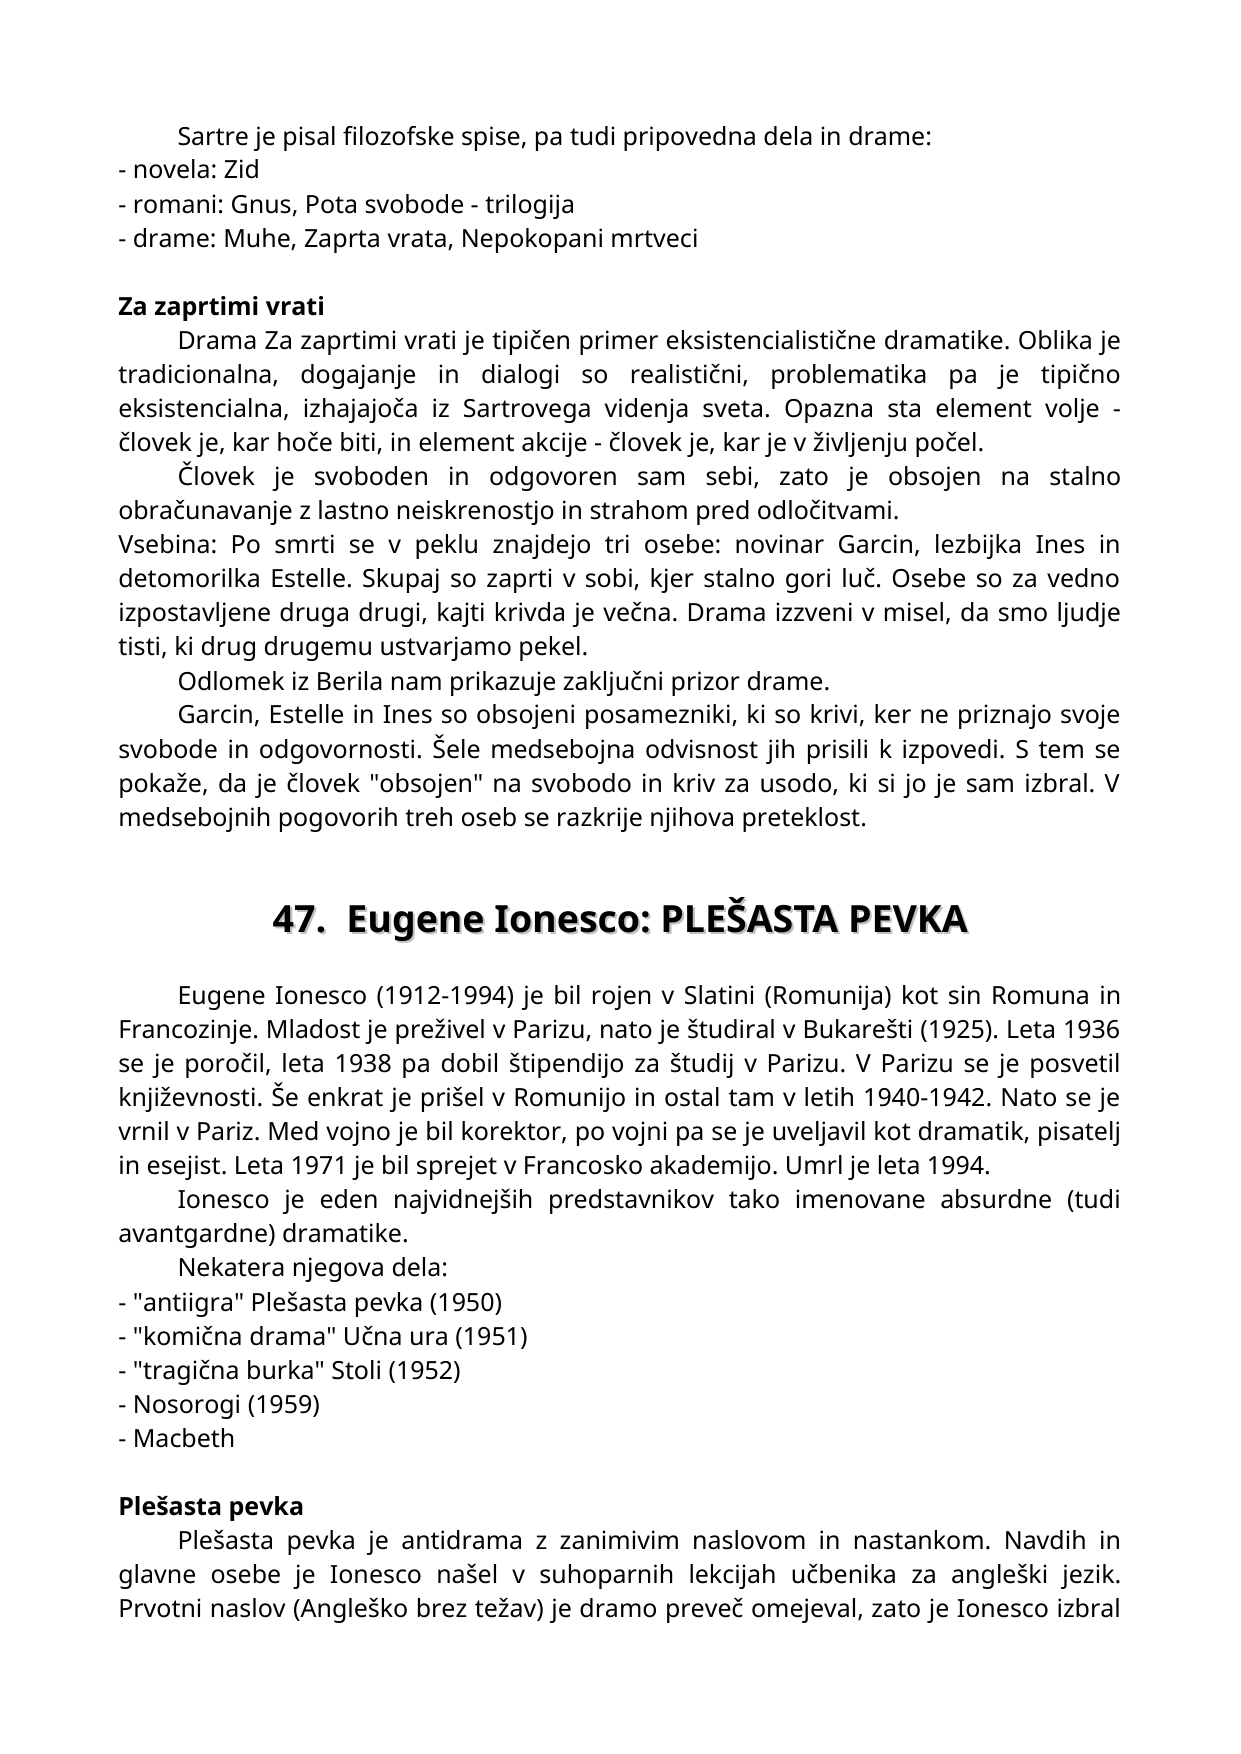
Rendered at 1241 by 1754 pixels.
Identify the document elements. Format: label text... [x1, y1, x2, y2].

text - "antiigra" Plešasta pevka (1950) [118, 1284, 1122, 1318]
text - romani: Gnus, Pota svobode - trilogija [118, 186, 1122, 220]
text Sartre je pisal filozofske spise, pa tudi pripovedna dela in drame: [118, 118, 1122, 152]
text Eugene Ionesco (1912-1994) je bil rojen v Slatini (Romunija) kot sin Romuna in Francozinje. Mladost je preživel v Parizu, nato je študiral v Bukarešti (1925). Leta 1936 se je poročil, leta 1938 pa dobil štipendijo za študij v Parizu. V Parizu se je posvetil književnosti. Še enkrat je prišel v Romunijo in ostal tam v letih 1940-1942. Nato se je vrnil v Pariz. Med vojno je bil korektor, po vojni pa se je uveljavil kot dramatik, pisatelj in esejist. Leta 1971 je bil sprejet v Francosko akademijo. Umrl je leta 1994. [118, 978, 1122, 1182]
text Drama Za zaprtimi vrati je tipičen primer eksistencialistične dramatike. Oblika je tradicionalna, dogajanje in dialogi so realistični, problematika pa je tipično eksistencialna, izhajajoča iz Sartrovega videnja sveta. Opazna sta element volje - človek je, kar hoče biti, in element akcije - človek je, kar je v življenju počel. [118, 322, 1122, 459]
text Odlomek iz Berila nam prikazuje zaključni prizor drame. [118, 663, 1122, 697]
subtitle 47. Eugene Ionesco: PLEŠASTA PEVKA [118, 892, 1122, 943]
text Plešasta pevka je antidrama z zanimivim naslovom in nastankom. Navdih in glavne osebe je Ionesco našel v suhoparnih lekcijah učbenika za angleški jezik. Prvotni naslov (Angleško brez težav) je dramo preveč omejeval, zato je Ionesco izbral [118, 1523, 1122, 1625]
text Plešasta pevka [118, 1488, 1122, 1523]
text Ionesco je eden najvidnejših predstavnikov tako imenovane absurdne (tudi avantgardne) dramatike. [118, 1182, 1122, 1250]
text Garcin, Estelle in Ines so obsojeni posamezniki, ki so krivi, ker ne priznajo svoje svobode in odgovornosti. Šele medsebojna odvisnost jih prisili k izpovedi. S tem se pokaže, da je človek "obsojen" na svobodo in kriv za usodo, ki si jo je sam izbral. V medsebojnih pogovorih treh oseb se razkrije njihova preteklost. [118, 697, 1122, 833]
text Za zaprtimi vrati [118, 288, 1122, 322]
text - drame: Muhe, Zaprta vrata, Nepokopani mrtveci [118, 220, 1122, 254]
text - "komična drama" Učna ura (1951) [118, 1318, 1122, 1352]
text Nekatera njegova dela: [118, 1250, 1122, 1284]
text - novela: Zid [118, 152, 1122, 186]
text Vsebina: Po smrti se v peklu znajdejo tri osebe: novinar Garcin, lezbijka Ines in detomorilka Estelle. Skupaj so zaprti v sobi, kjer stalno gori luč. Osebe so za vedno izpostavljene druga drugi, kajti krivda je večna. Drama izzveni v misel, da smo ljudje tisti, ki drug drugemu ustvarjamo pekel. [118, 527, 1122, 663]
text - "tragična burka" Stoli (1952) [118, 1352, 1122, 1386]
text - Macbeth [118, 1420, 1122, 1454]
text Človek je svoboden in odgovoren sam sebi, zato je obsojen na stalno obračunavanje z lastno neiskrenostjo in strahom pred odločitvami. [118, 459, 1122, 527]
text - Nosorogi (1959) [118, 1386, 1122, 1420]
